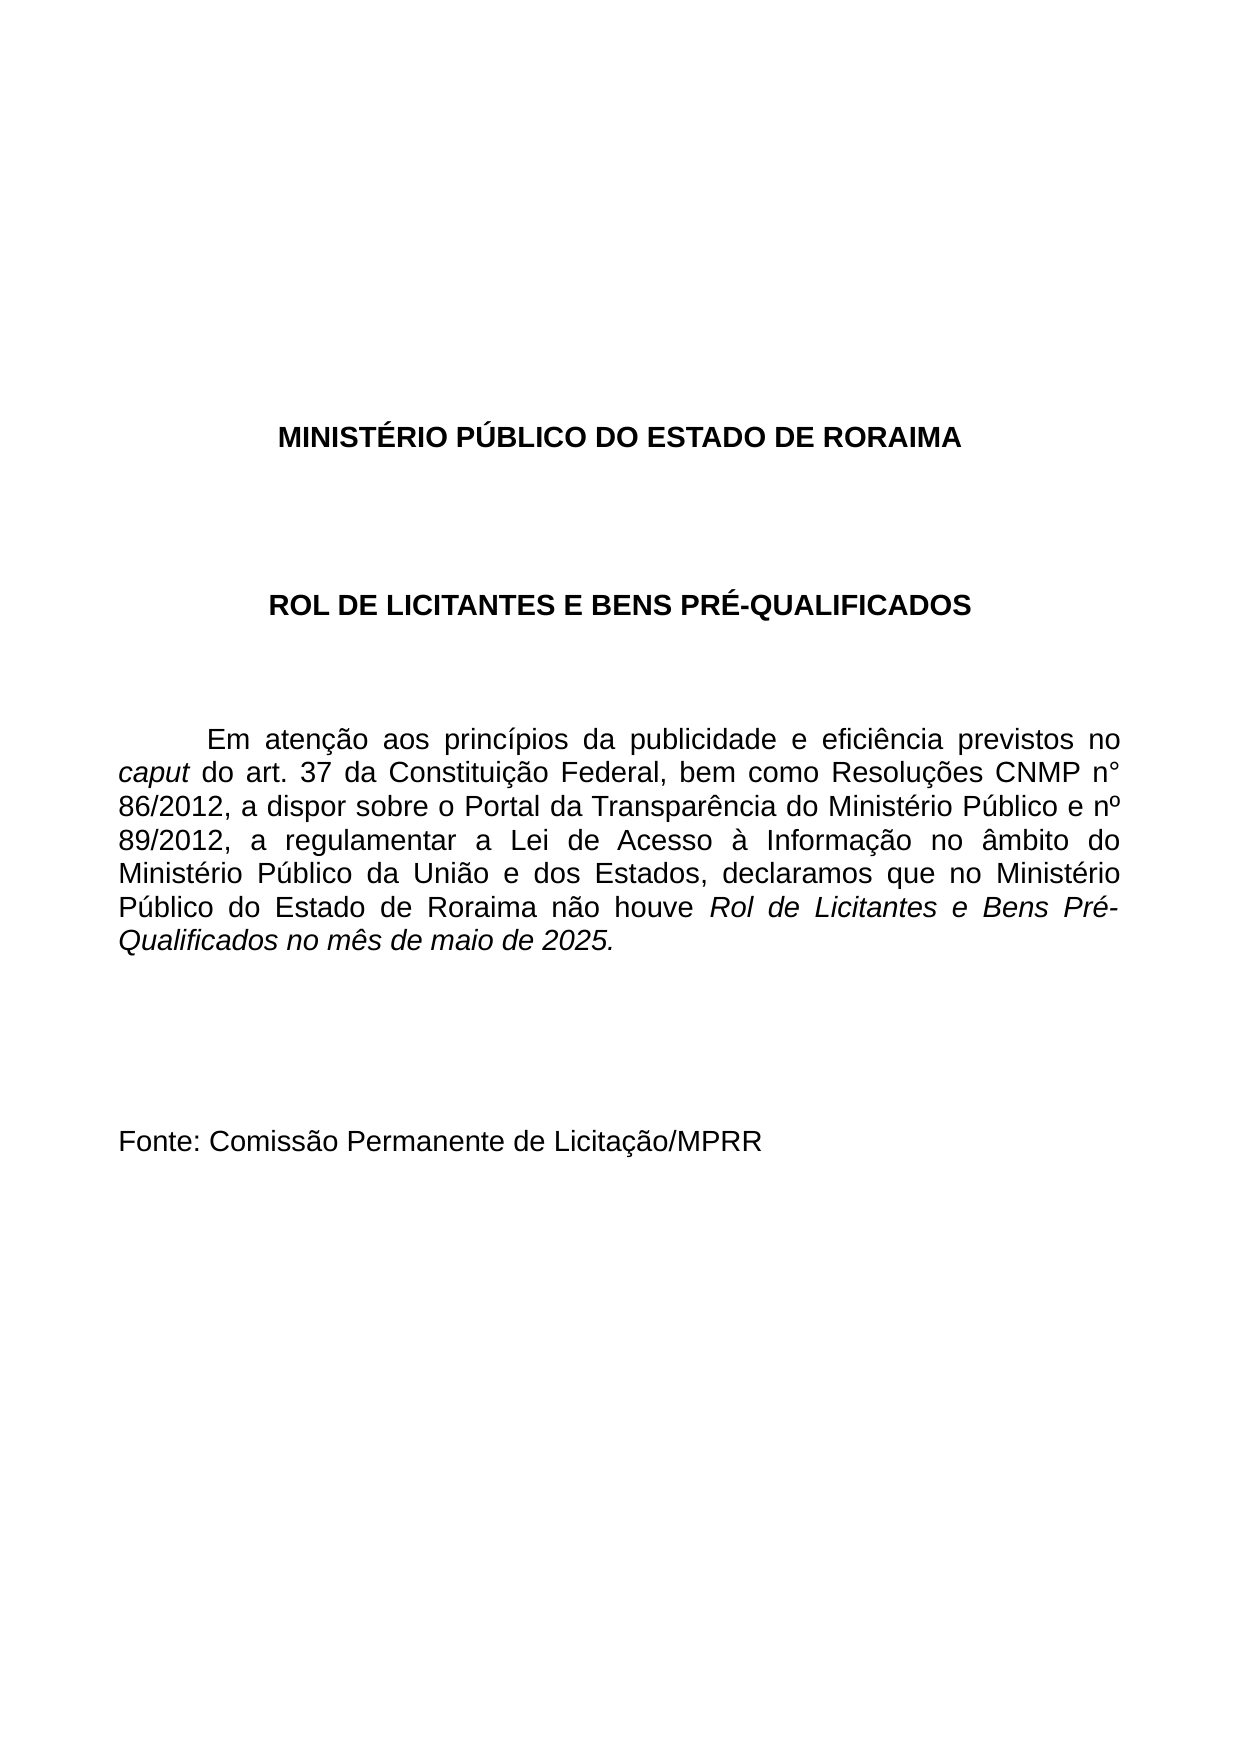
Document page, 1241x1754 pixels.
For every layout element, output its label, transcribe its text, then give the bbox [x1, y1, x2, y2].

text ROL DE LICITANTES E BENS PRÉ-QUALIFICADOS [118, 588, 1122, 621]
text Fonte: Comissão Permanente de Licitação/MPRR [118, 1124, 1122, 1158]
text MINISTÉRIO PÚBLICO DO ESTADO DE RORAIMA [118, 420, 1122, 453]
text Em atenção aos princípios da publicidade e eficiência previstos no caput do art. 37 da Constituição Federal, bem como Resoluções CNMP n° 86/2012, a dispor sobre o Portal da Transparência do Ministério Público e nº 89/2012, a regulamentar a Lei de Acesso à Informação no âmbito do Ministério Público da União e dos Estados, declaramos que no Ministério Público do Estado de Roraima não houve Rol de Licitantes e Bens Pré-Qualificados no mês de maio de 2025. [118, 722, 1122, 957]
